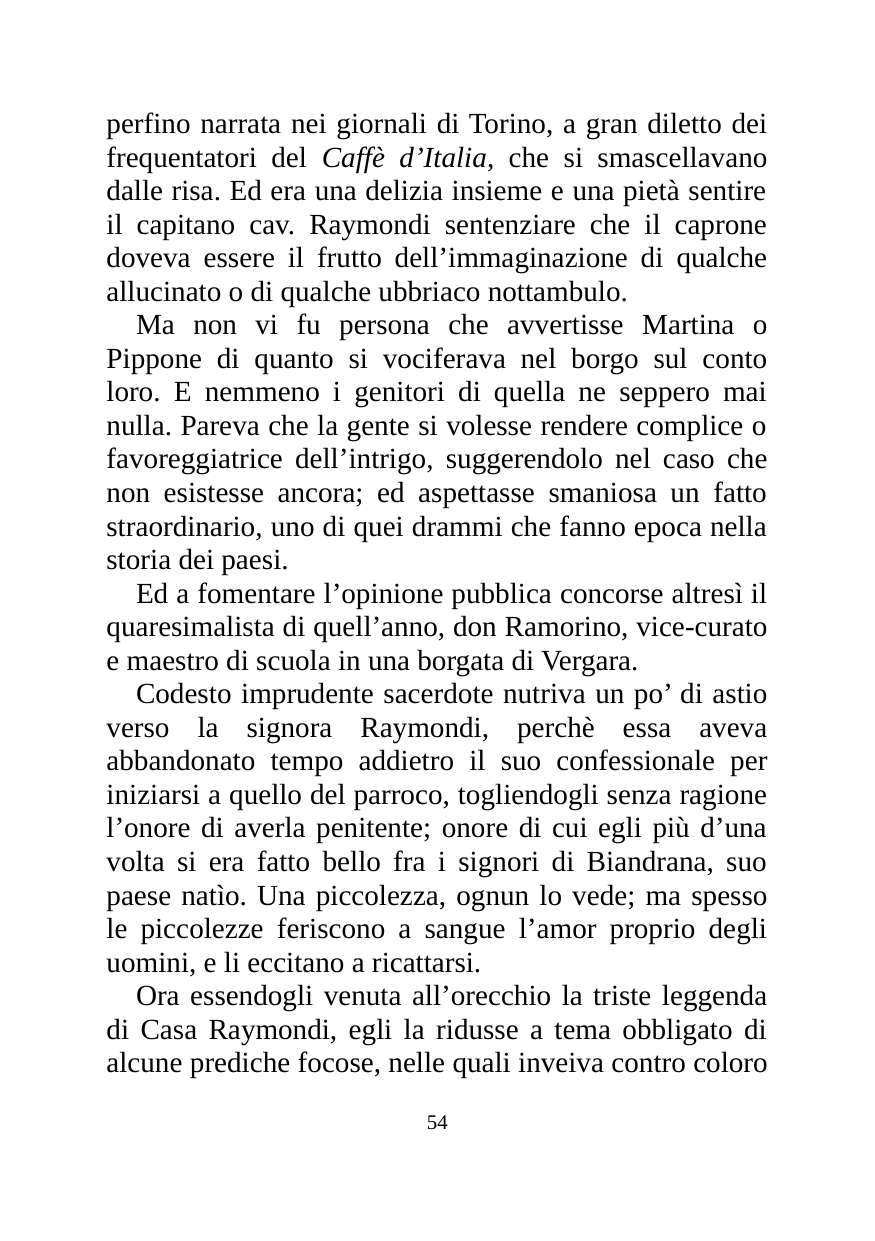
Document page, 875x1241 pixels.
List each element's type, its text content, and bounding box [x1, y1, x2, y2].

text perfino narrata nei giornali di Torino, a gran diletto dei frequentatori del Caffè d’Italia, che si smascellavano dalle risa. Ed era una delizia insieme e una pietà sentire il capitano cav. Raymondi sentenziare che il caprone doveva essere il frutto dell’immaginazione di qualche allucinato o di qualche ubbriaco nottambulo. [106, 106, 768, 307]
text Ed a fomentare l’opinione pubblica concorse altresì il quaresimalista di quell’anno, don Ramorino, vice-curato e maestro di scuola in una borgata di Vergara. [106, 576, 768, 676]
text Ora essendogli venuta all’orecchio la triste leggenda di Casa Raymondi, egli la ridusse a tema obbligato di alcune prediche focose, nelle quali inveiva contro coloro [106, 978, 768, 1079]
text Codesto imprudente sacerdote nutriva un po’ di astio verso la signora Raymondi, perchè essa aveva abbandonato tempo addietro il suo confessionale per iniziarsi a quello del parroco, togliendogli senza ragione l’onore di averla penitente; onore di cui egli più d’una volta si era fatto bello fra i signori di Biandrana, suo paese natìo. Una piccolezza, ognun lo vede; ma spesso le piccolezze feriscono a sangue l’amor proprio degli uomini, e li eccitano a ricattarsi. [106, 676, 768, 978]
text Ma non vi fu persona che avvertisse Martina o Pippone di quanto si vociferava nel borgo sul conto loro. E nemmeno i genitori di quella ne seppero mai nulla. Pareva che la gente si volesse rendere complice o favoreggiatrice dell’intrigo, suggerendolo nel caso che non esistesse ancora; ed aspettasse smaniosa un fatto straordinario, uno di quei drammi che fanno epoca nella storia dei paesi. [106, 307, 768, 576]
